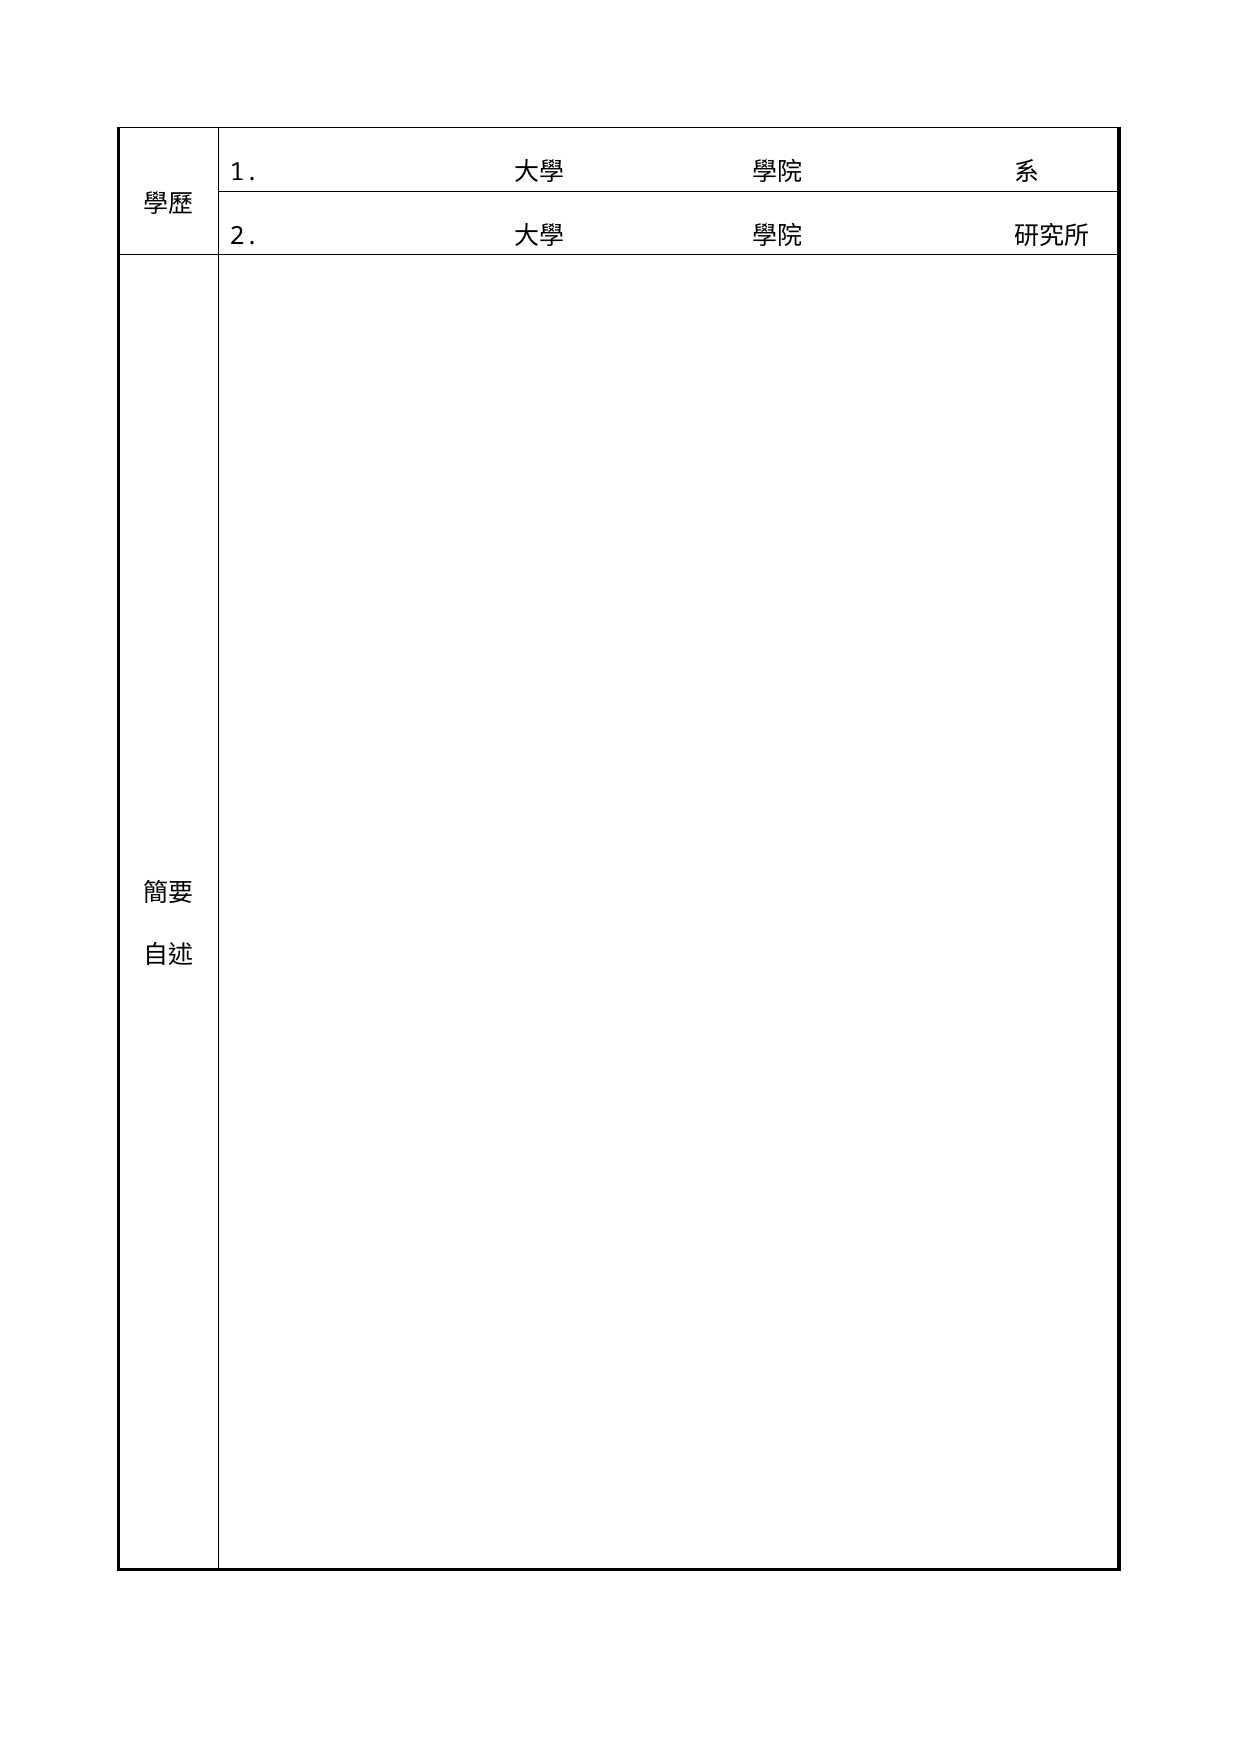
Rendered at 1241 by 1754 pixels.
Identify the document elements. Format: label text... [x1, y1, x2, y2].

table_cell 1. 大學 學院 系 [219, 128, 1117, 191]
table_cell 2. 大學 學院 研究所 [219, 192, 1117, 254]
table_cell 簡要 自述 [120, 255, 218, 1568]
table_cell 學歷 [120, 128, 218, 254]
table_cell [219, 255, 1117, 1568]
